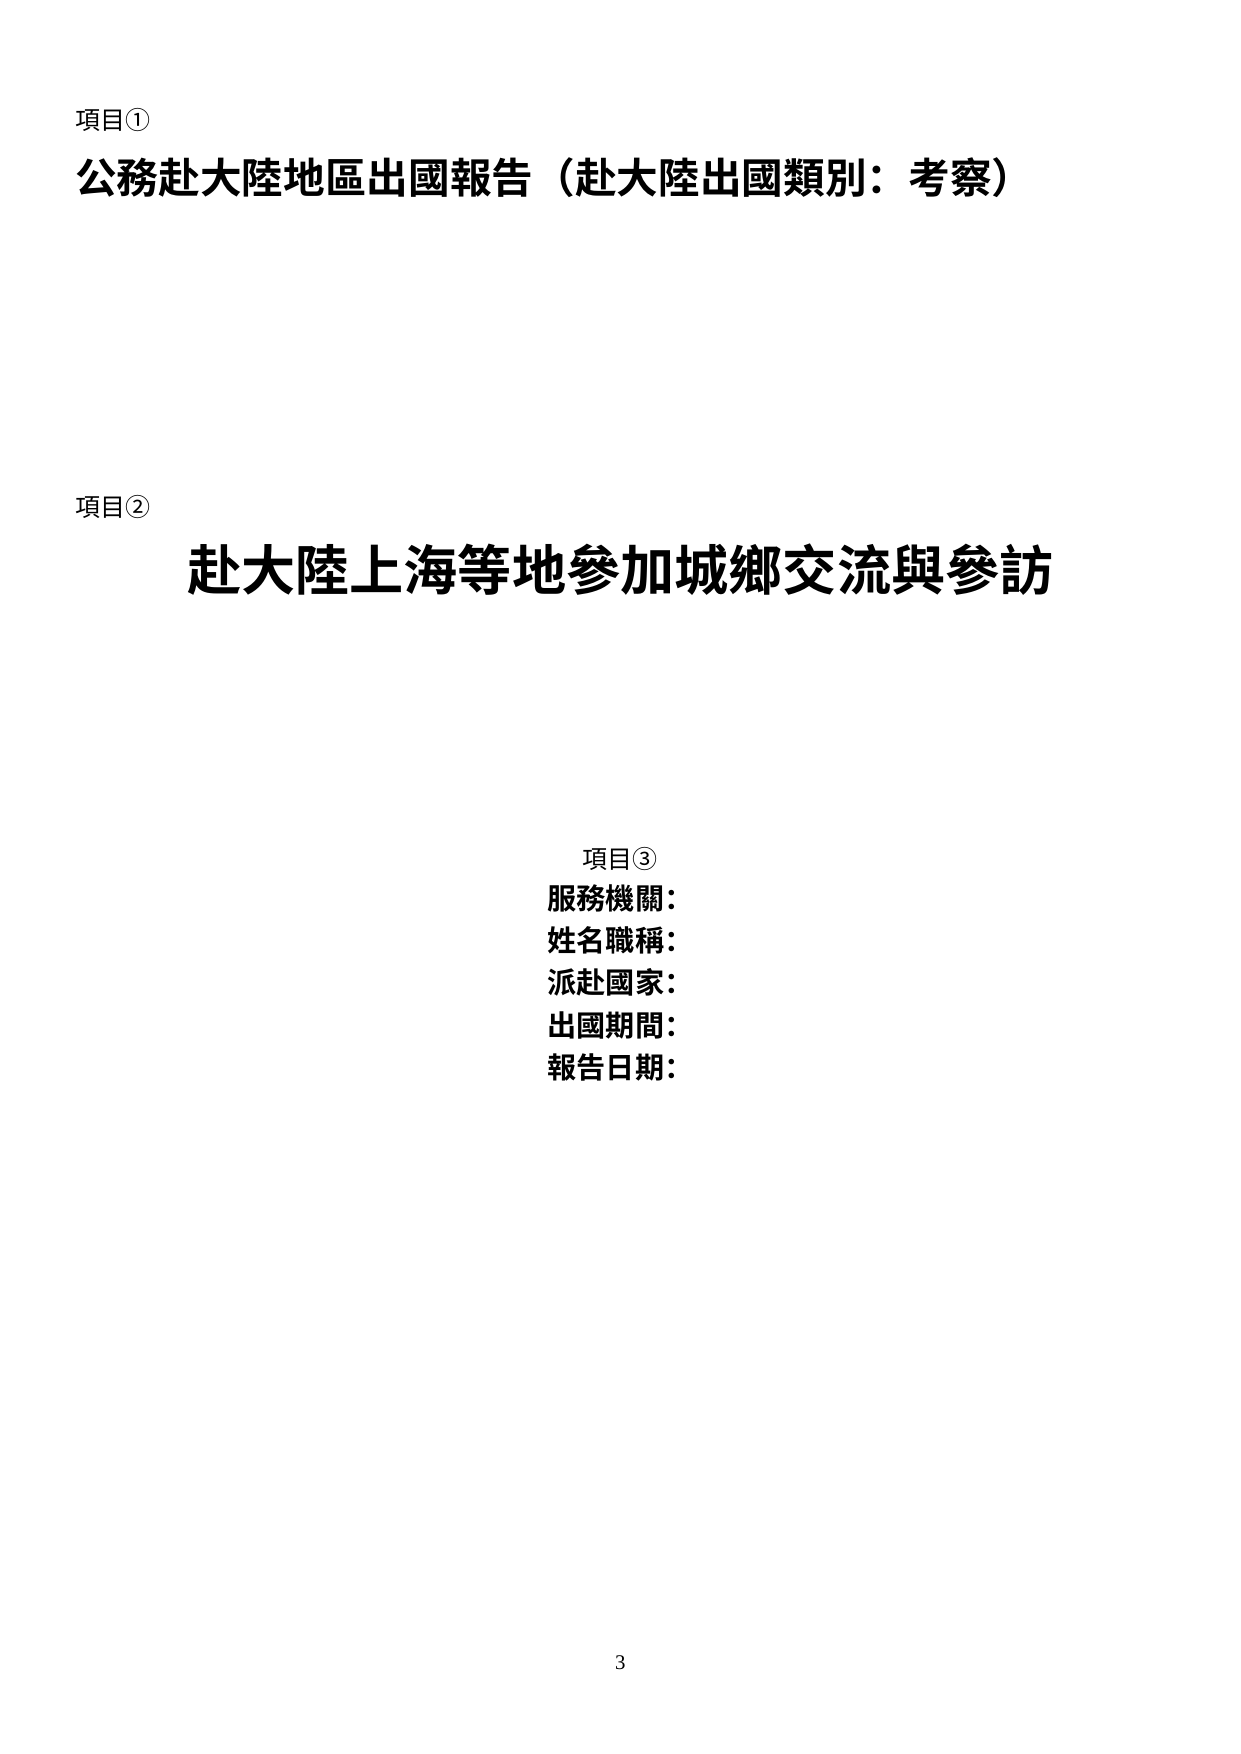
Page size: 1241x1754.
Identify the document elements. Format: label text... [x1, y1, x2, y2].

text 出國期間： [75, 1002, 1165, 1045]
text 赴大陸上海等地參加城鄉交流與參訪 [75, 527, 1165, 606]
text 姓名職稱： [75, 918, 1165, 960]
text 公務赴大陸地區出國報告（赴大陸出國類別：考察） [75, 152, 1165, 204]
text 報告日期： [75, 1045, 1165, 1087]
text 項目① [75, 87, 1165, 139]
text 項目③ [75, 839, 1165, 876]
text 服務機關： [75, 876, 1165, 918]
text 派赴國家： [75, 960, 1165, 1002]
text 項目② [75, 475, 1165, 527]
